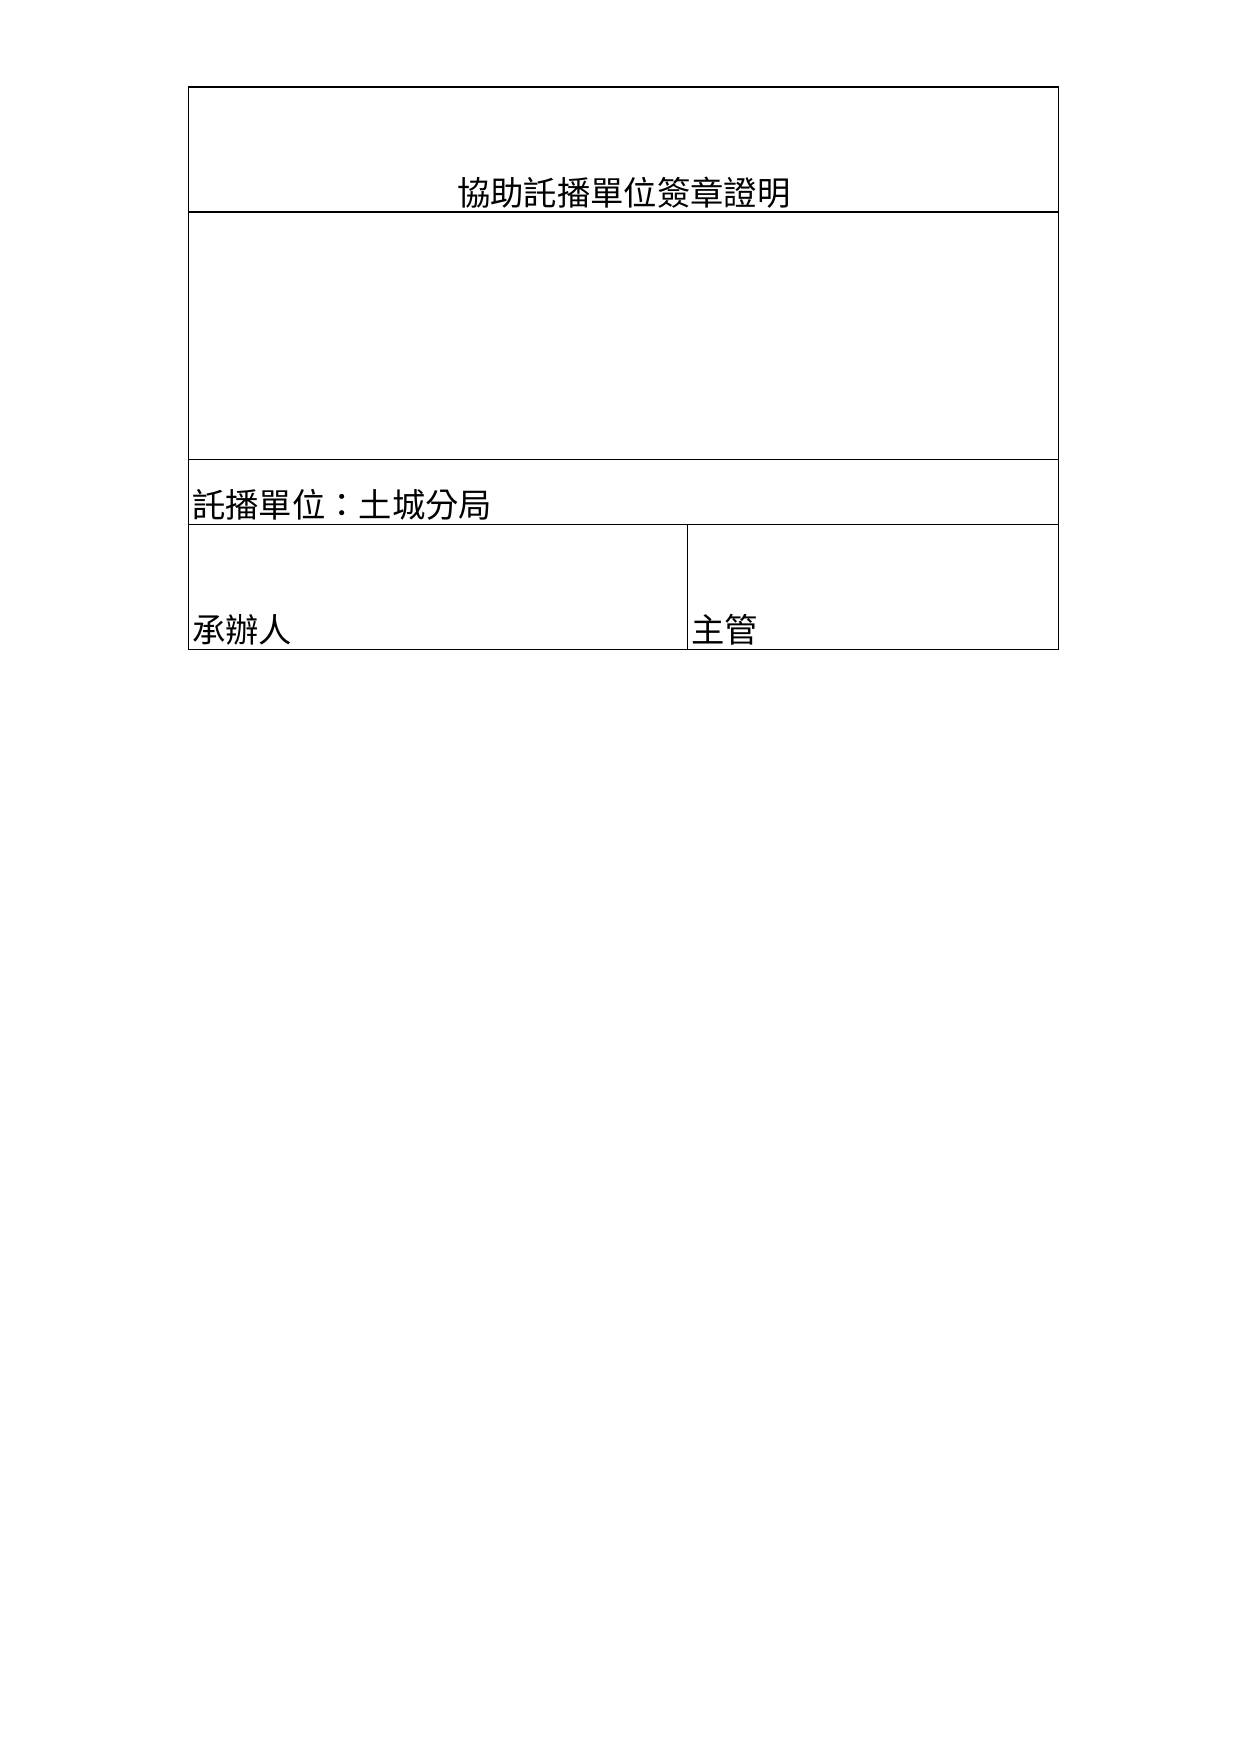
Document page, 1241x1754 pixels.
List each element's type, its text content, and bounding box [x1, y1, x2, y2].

table_cell 協助託播單位簽章證明 [189, 88, 1058, 211]
table_cell 主管 [688, 525, 1058, 649]
table_cell 承辦人 [189, 525, 687, 649]
table_cell 託播單位：土城分局 [189, 460, 1058, 524]
table_cell [189, 213, 1058, 459]
